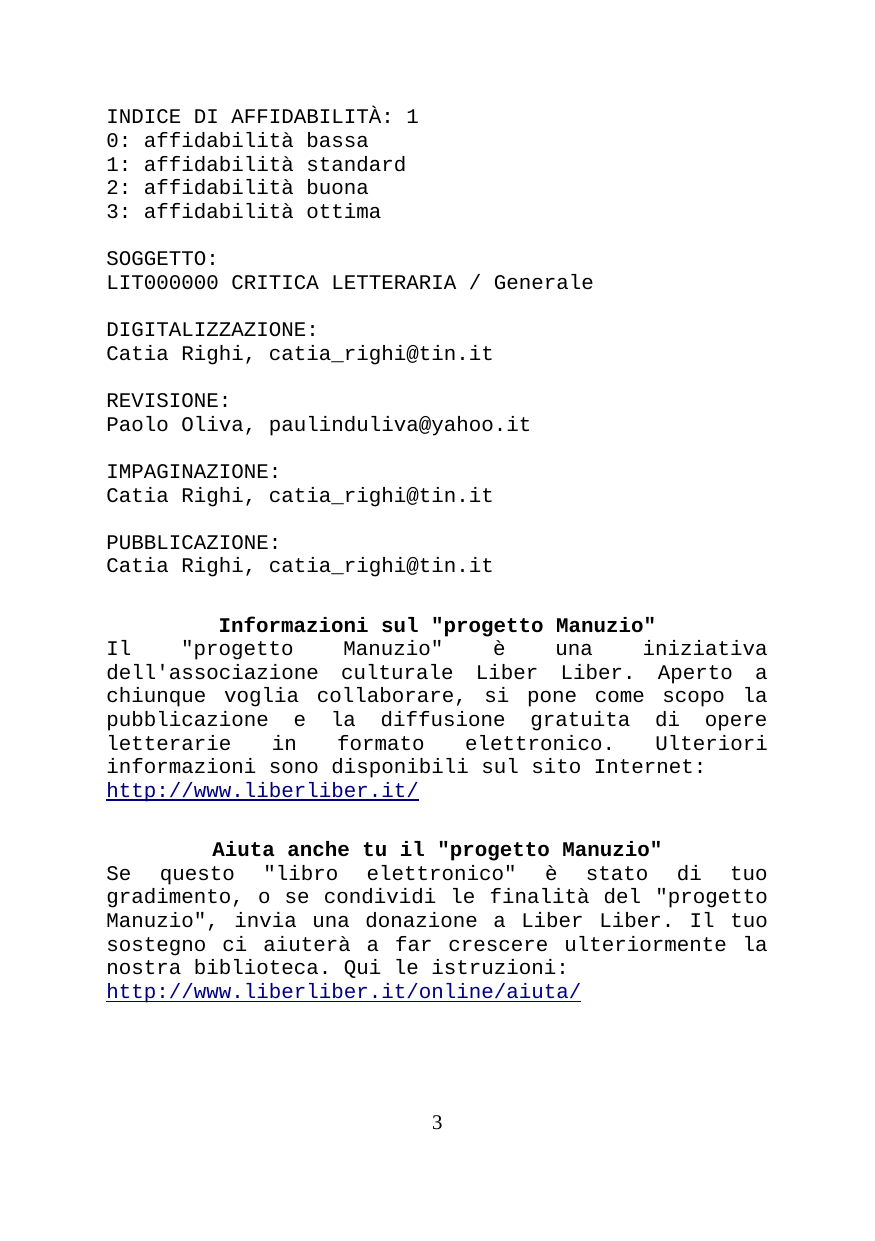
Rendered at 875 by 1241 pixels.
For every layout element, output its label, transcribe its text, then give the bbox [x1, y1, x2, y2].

text Catia Righi, catia_righi@tin.it [106, 484, 768, 508]
text Il "progetto Manuzio" è una iniziativa dell'associazione culturale Liber Liber. Aperto a chiunque voglia collaborare, si pone come scopo la pubblicazione e la diffusione gratuita di opere letterarie in formato elettronico. Ulteriori informazioni sono disponibili sul sito Internet: [106, 638, 768, 780]
text IMPAGINAZIONE: [106, 461, 768, 484]
text 2: affidabilità buona [106, 177, 768, 201]
text http://www.liberliber.it/online/aiuta/ [106, 981, 768, 1005]
text 1: affidabilità standard [106, 153, 768, 177]
text REVISIONE: [106, 390, 768, 414]
text 0: affidabilità bassa [106, 130, 768, 153]
text LIT000000 CRITICA LETTERARIA / Generale [106, 272, 768, 295]
text http://www.liberliber.it/ [106, 780, 768, 804]
text Se questo "libro elettronico" è stato di tuo gradimento, o se condividi le finalità del "progetto Manuzio", invia una donazione a Liber Liber. Il tuo sostegno ci aiuterà a far crescere ulteriormente la nostra biblioteca. Qui le istruzioni: [106, 863, 768, 981]
text 3: affidabilità ottima [106, 201, 768, 224]
text SOGGETTO: [106, 248, 768, 272]
text PUBBLICAZIONE: [106, 532, 768, 556]
text Catia Righi, catia_righi@tin.it [106, 556, 768, 579]
text Paolo Oliva, paulinduliva@yahoo.it [106, 414, 768, 437]
text INDICE DI AFFIDABILITÀ: 1 [106, 106, 768, 130]
text Catia Righi, catia_righi@tin.it [106, 343, 768, 366]
text DIGITALIZZAZIONE: [106, 319, 768, 343]
text Aiuta anche tu il "progetto Manuzio" [106, 839, 768, 863]
text Informazioni sul "progetto Manuzio" [106, 614, 768, 638]
